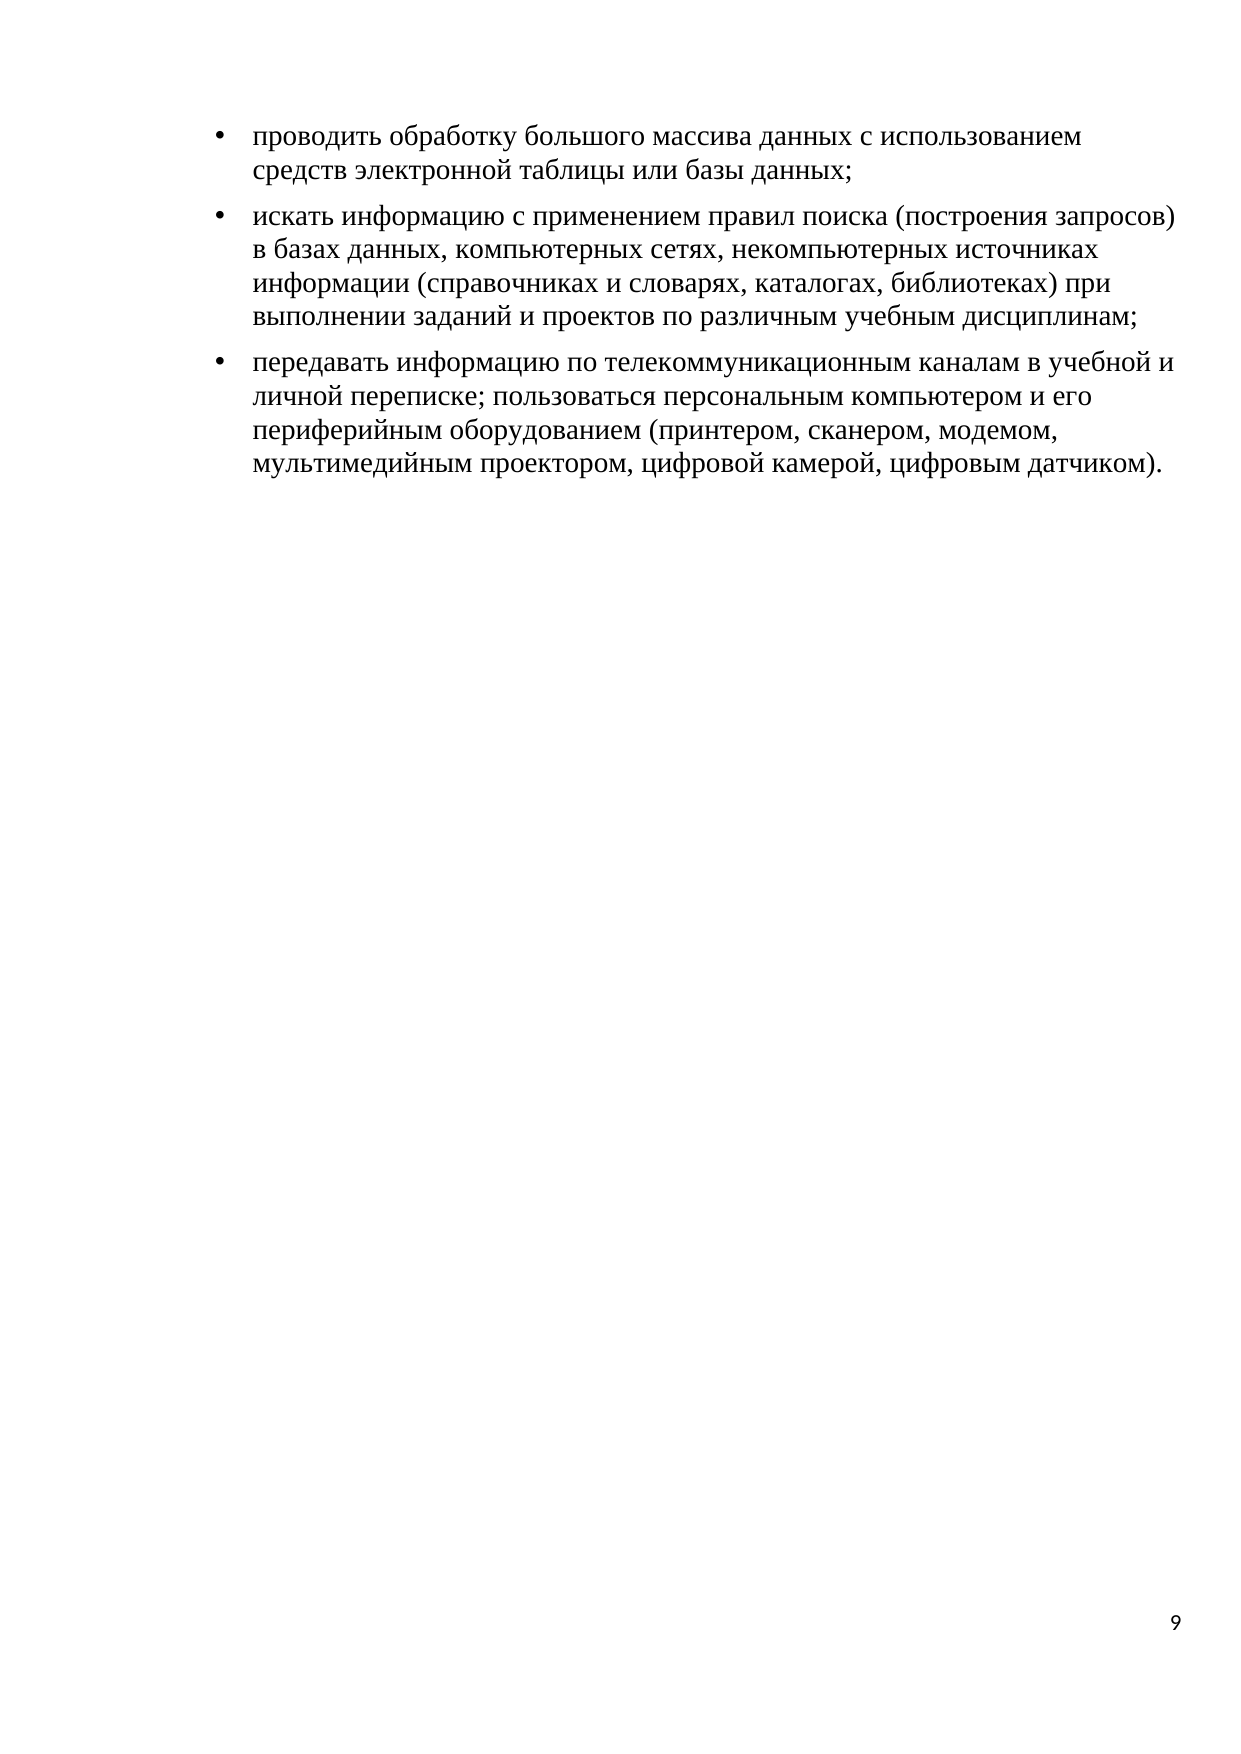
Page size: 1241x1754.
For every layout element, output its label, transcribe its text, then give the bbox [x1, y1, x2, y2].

list искать информацию с применением правил поиска (построения запросов) в базах данных, компьютерных сетях, некомпьютерных источниках информации (справочниках и словарях, каталогах, библиотеках) при выполнении заданий и проектов по различным учебным дисциплинам; [215, 198, 1181, 332]
list передавать информацию по телекоммуникационным каналам в учебной и личной переписке; пользоваться персональным компьютером и его периферийным оборудованием (принтером, сканером, модемом, мультимедийным проектором, цифровой камерой, цифровым датчиком). [215, 344, 1181, 479]
list проводить обработку большого массива данных с использованием средств электронной таблицы или базы данных; [215, 118, 1181, 185]
